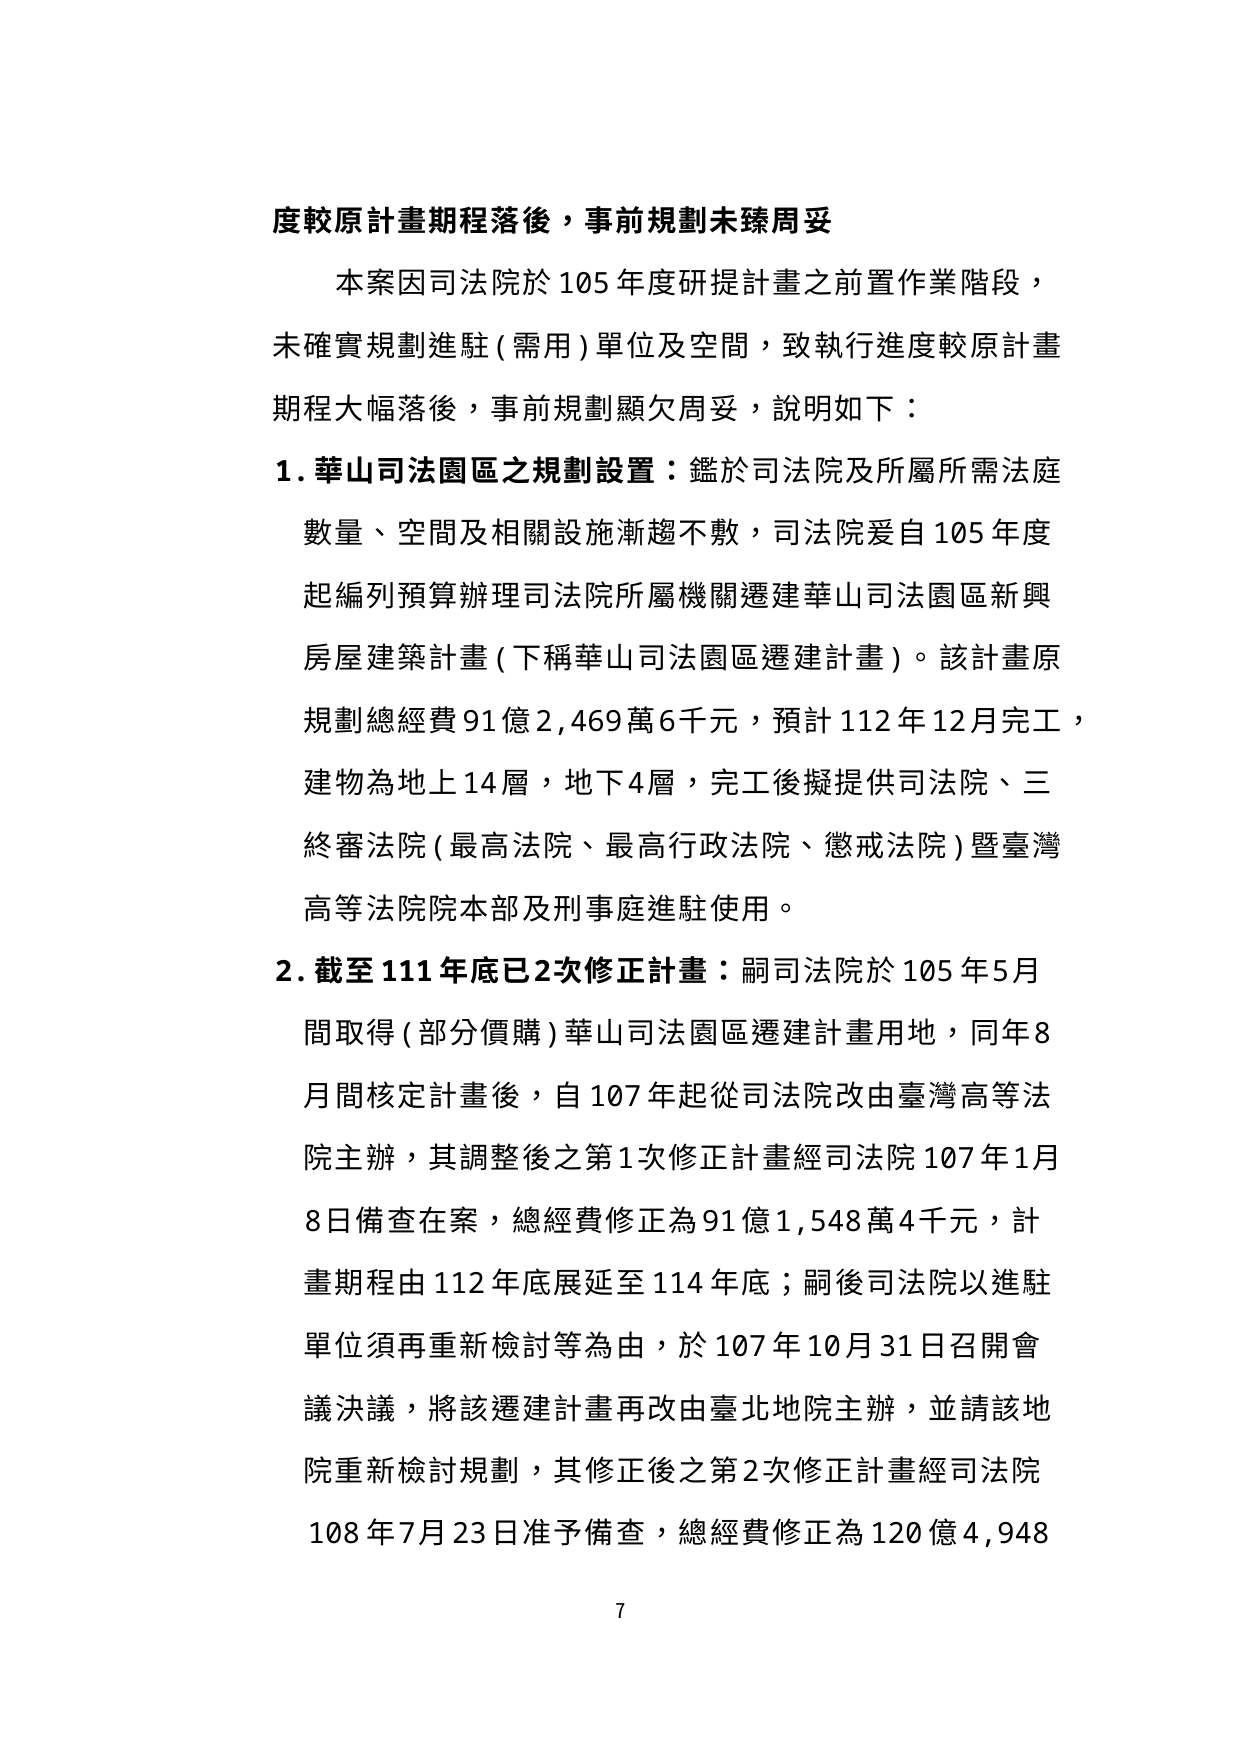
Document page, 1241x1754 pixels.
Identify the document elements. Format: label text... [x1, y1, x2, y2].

text 1.華山司法園區之規劃設置：鑑於司法院及所屬所需法庭數量、空間及相關設施漸趨不敷，司法院爰自105年度起編列預算辦理司法院所屬機關遷建華山司法園區新興房屋建築計畫(下稱華山司法園區遷建計畫)。該計畫原規劃總經費91億2,469萬6千元，預計112年12月完工，建物為地上14層，地下4層，完工後擬提供司法院、三終審法院(最高法院、最高行政法院、懲戒法院)暨臺灣高等法院院本部及刑事庭進駐使用。 [266, 427, 1063, 927]
text 度較原計畫期程落後，事前規劃未臻周妥 [236, 177, 1063, 240]
text 本案因司法院於105年度研提計畫之前置作業階段，未確實規劃進駐(需用)單位及空間，致執行進度較原計畫期程大幅落後，事前規劃顯欠周妥，說明如下： [266, 240, 1063, 427]
text 2.截至111年底已2次修正計畫：嗣司法院於105年5月間取得(部分價購)華山司法園區遷建計畫用地，同年8月間核定計畫後，自107年起從司法院改由臺灣高等法院主辦，其調整後之第1次修正計畫經司法院107年1月8日備查在案，總經費修正為91億1,548萬4千元，計畫期程由112年底展延至114年底；嗣後司法院以進駐單位須再重新檢討等為由，於107年10月31日召開會議決議，將該遷建計畫再改由臺北地院主辦，並請該地院重新檢討規劃，其修正後之第2次修正計畫經司法院108年7月23日准予備查，總經費修正為120億4,948 [266, 927, 1063, 1552]
